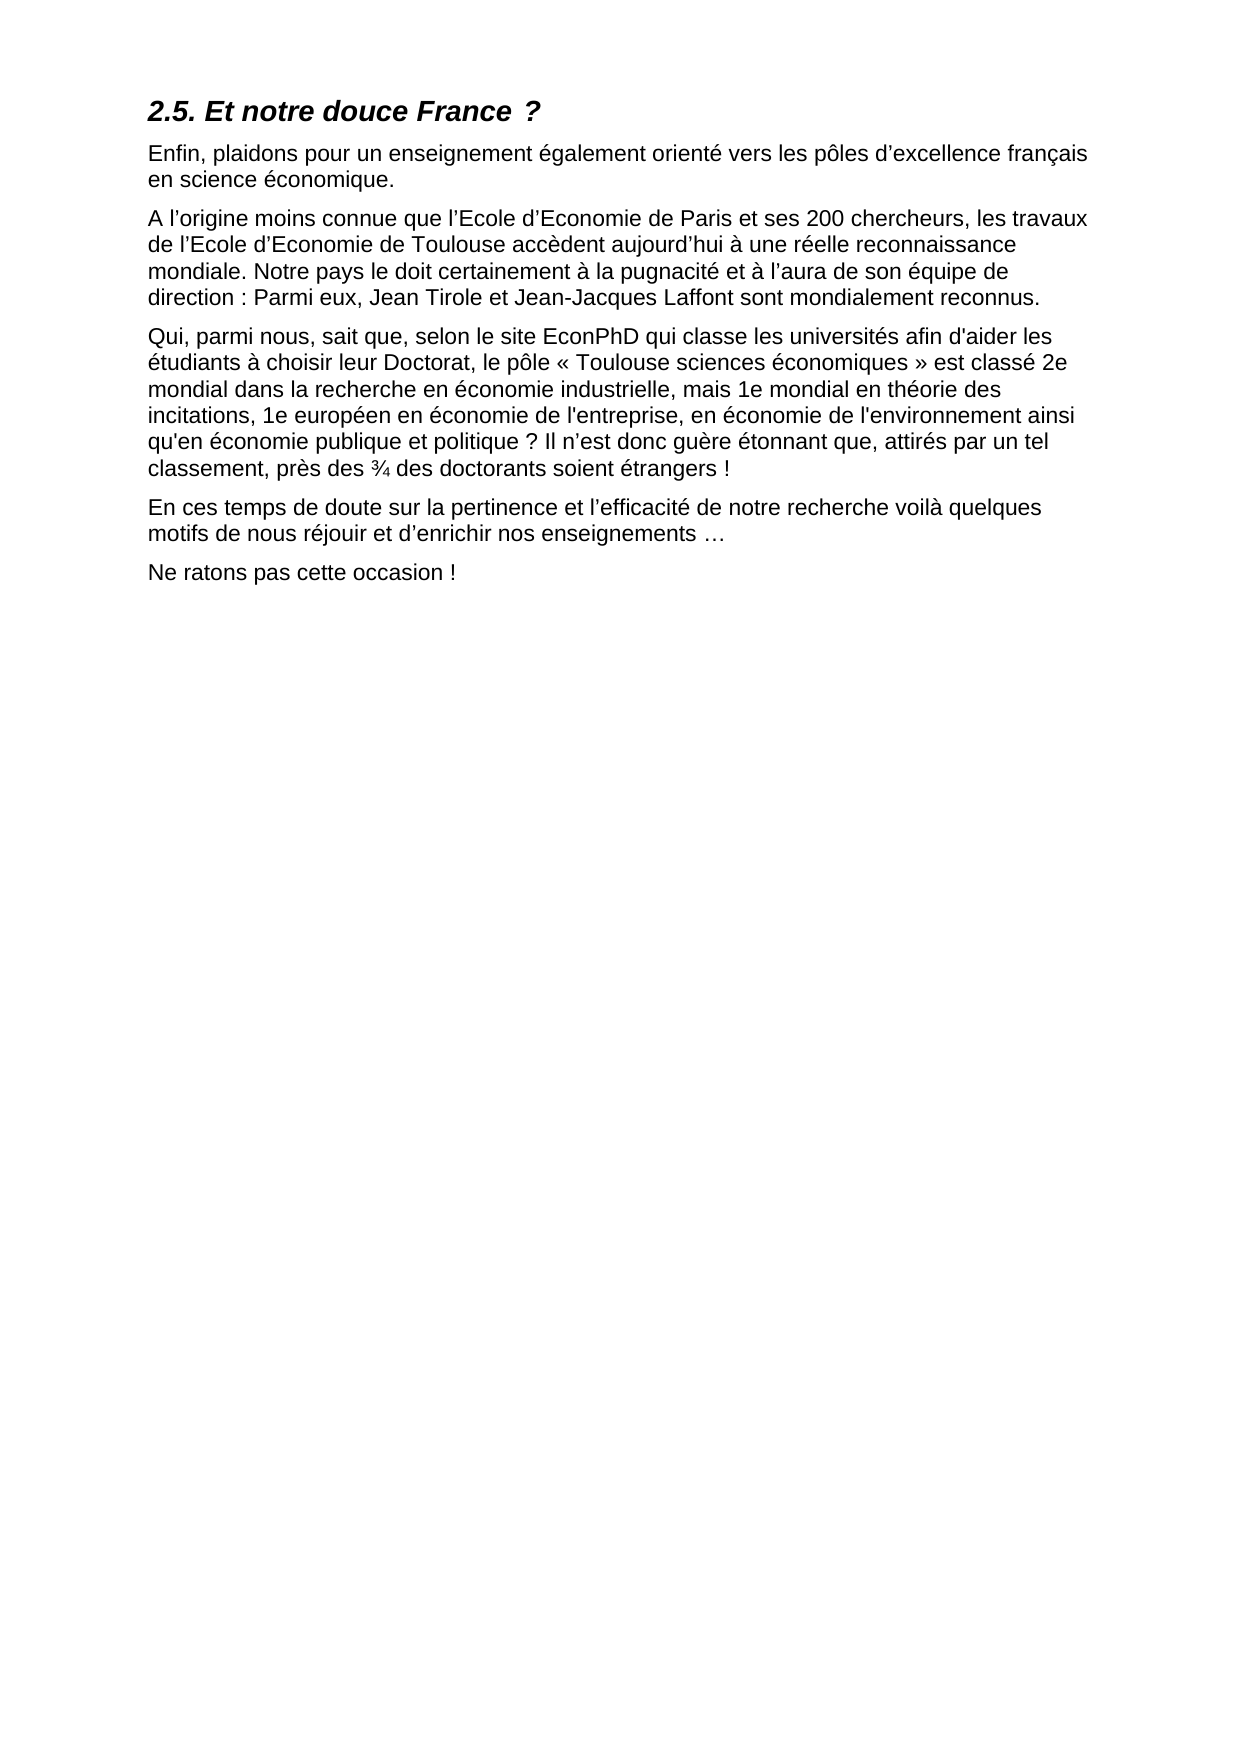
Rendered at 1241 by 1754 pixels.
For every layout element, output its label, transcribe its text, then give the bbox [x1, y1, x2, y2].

text Enfin, plaidons pour un enseignement également orienté vers les pôles d’excellence français en science économique. [148, 140, 1092, 192]
text Qui, parmi nous, sait que, selon le site EconPhD qui classe les universités afin d'aider les étudiants à choisir leur Doctorat, le pôle « Toulouse sciences économiques » est classé 2e mondial dans la recherche en économie industrielle, mais 1e mondial en théorie des incitations, 1e européen en économie de l'entreprise, en économie de l'environnement ainsi qu'en économie publique et politique ? Il n’est donc guère étonnant que, attirés par un tel classement, près des ¾ des doctorants soient étrangers ! [148, 323, 1092, 481]
subtitle 2.5. Et notre douce France ? [148, 94, 1092, 127]
text Ne ratons pas cette occasion ! [148, 559, 1092, 585]
text A l’origine moins connue que l’Ecole d’Economie de Paris et ses 200 chercheurs, les travaux de l’Ecole d’Economie de Toulouse accèdent aujourd’hui à une réelle reconnaissance mondiale. Notre pays le doit certainement à la pugnacité et à l’aura de son équipe de direction : Parmi eux, Jean Tirole et Jean-Jacques Laffont sont mondialement reconnus. [148, 205, 1092, 310]
text En ces temps de doute sur la pertinence et l’efficacité de notre recherche voilà quelques motifs de nous réjouir et d’enrichir nos enseignements … [148, 493, 1092, 546]
